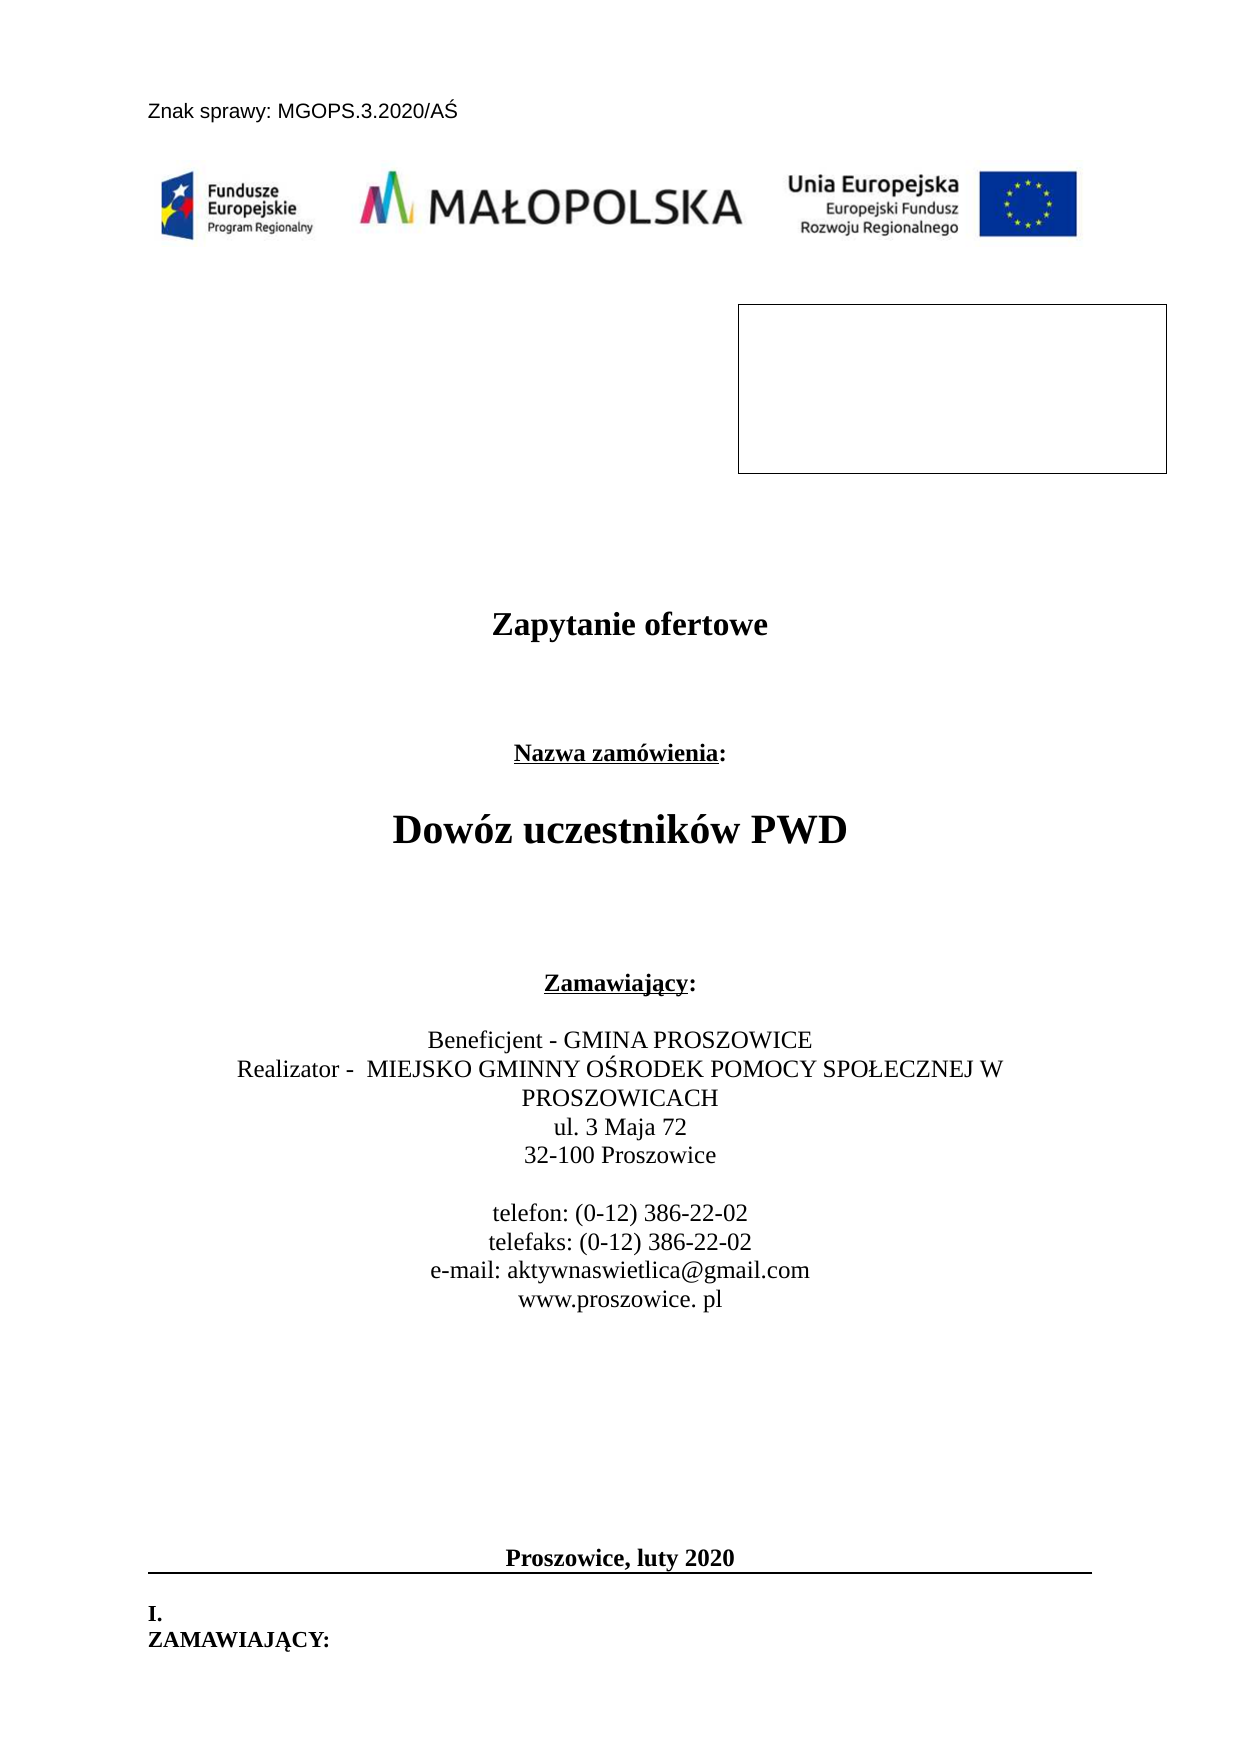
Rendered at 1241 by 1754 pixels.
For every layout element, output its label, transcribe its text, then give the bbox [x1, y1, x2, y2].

text Realizator - MIEJSKO GMINNY OŚRODEK POMOCY SPOŁECZNEJ W PROSZOWICACH [148, 1054, 1092, 1112]
text www.proszowice. pl [148, 1284, 1092, 1313]
table_header [739, 305, 1166, 473]
text Zamawiający: [148, 968, 1092, 997]
text Zapytanie ofertowe [148, 604, 1092, 642]
text 32-100 Proszowice [148, 1140, 1092, 1169]
text I. [148, 1600, 1092, 1626]
text Proszowice, luty 2020 [148, 1543, 1092, 1572]
text telefaks: (0-12) 386-22-02 [148, 1227, 1092, 1255]
text telefon: (0-12) 386-22-02 [148, 1198, 1092, 1227]
text Dowóz uczestników PWD [148, 805, 1092, 853]
text e-mail: aktywnaswietlica@gmail.com [148, 1255, 1092, 1284]
text Beneficjent - GMINA PROSZOWICE [148, 1025, 1092, 1054]
text ul. 3 Maja 72 [148, 1112, 1092, 1140]
text ZAMAWIAJĄCY: [148, 1626, 1092, 1653]
text Nazwa zamówienia: [148, 738, 1092, 767]
table_header [140, 304, 738, 473]
